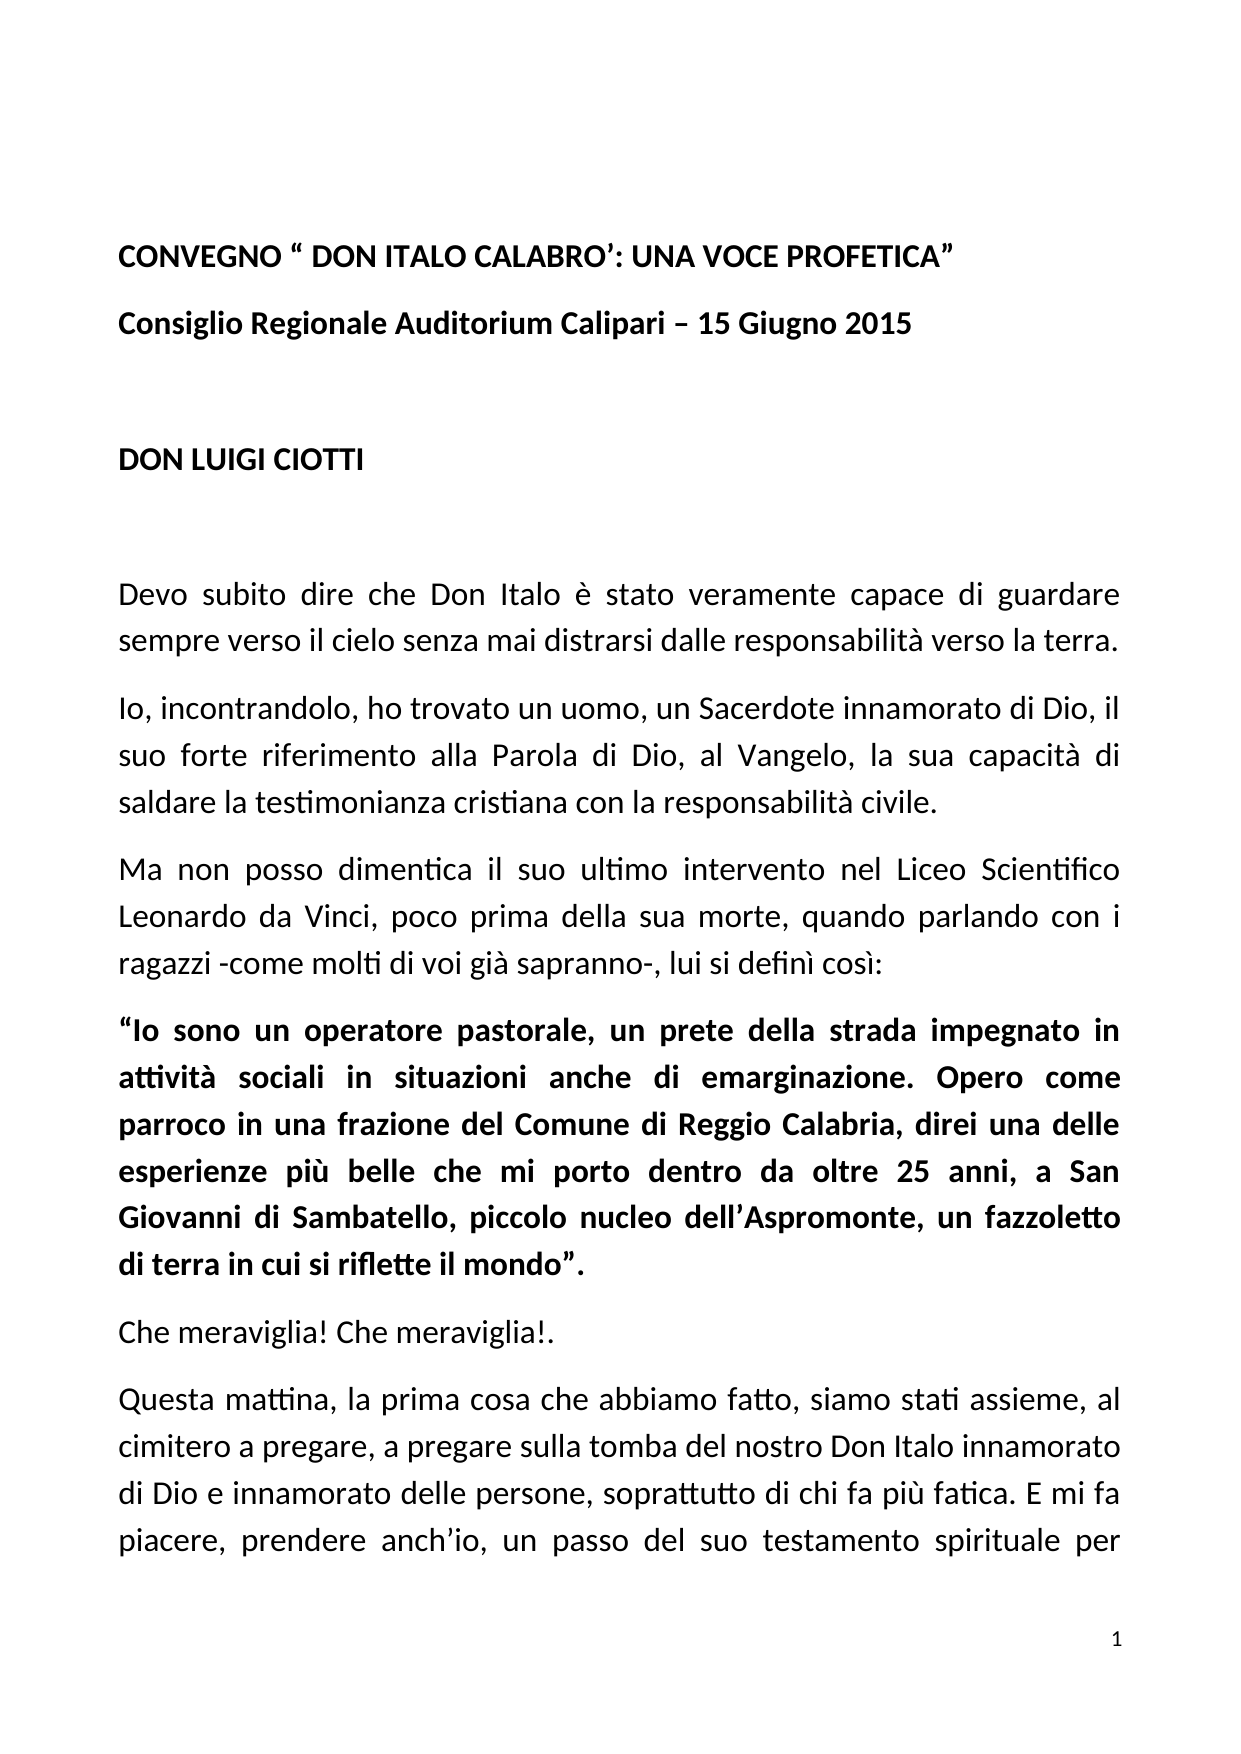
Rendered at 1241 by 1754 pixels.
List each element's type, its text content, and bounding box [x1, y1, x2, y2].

text Questa mattina, la prima cosa che abbiamo fatto, siamo stati assieme, al cimitero a pregare, a pregare sulla tomba del nostro Don Italo innamorato di Dio e innamorato delle persone, soprattutto di chi fa più fatica. E mi fa piacere, prendere anch’io, un passo del suo testamento spirituale per [118, 1378, 1122, 1559]
text “Io sono un operatore pastorale, un prete della strada impegnato in attività sociali in situazioni anche di emarginazione. Opero come parroco in una frazione del Comune di Reggio Calabria, direi una delle esperienze più belle che mi porto dentro da oltre 25 anni, a San Giovanni di Sambatello, piccolo nucleo dell’Aspromonte, un fazzoletto di terra in cui si riflette il mondo”. [118, 1009, 1122, 1284]
text Io, incontrandolo, ho trovato un uomo, un Sacerdote innamorato di Dio, il suo forte riferimento alla Parola di Dio, al Vangelo, la sua capacità di saldare la testimonianza cristiana con la responsabilità civile. [118, 687, 1122, 821]
text Consiglio Regionale Auditorium Calipari – 15 Giugno 2015 [118, 302, 1122, 343]
text Devo subito dire che Don Italo è stato veramente capace di guardare sempre verso il cielo senza mai distrarsi dalle responsabilità verso la terra. [118, 573, 1122, 660]
text DON LUIGI CIOTTI [118, 437, 1122, 478]
text CONVEGNO “ DON ITALO CALABRO’: UNA VOCE PROFETICA” [118, 201, 1122, 275]
text Ma non posso dimentica il suo ultimo intervento nel Liceo Scientifico Leonardo da Vinci, poco prima della sua morte, quando parlando con i ragazzi -come molti di voi già sapranno-, lui si definì così: [118, 848, 1122, 982]
text Che meraviglia! Che meraviglia!. [118, 1311, 1122, 1352]
